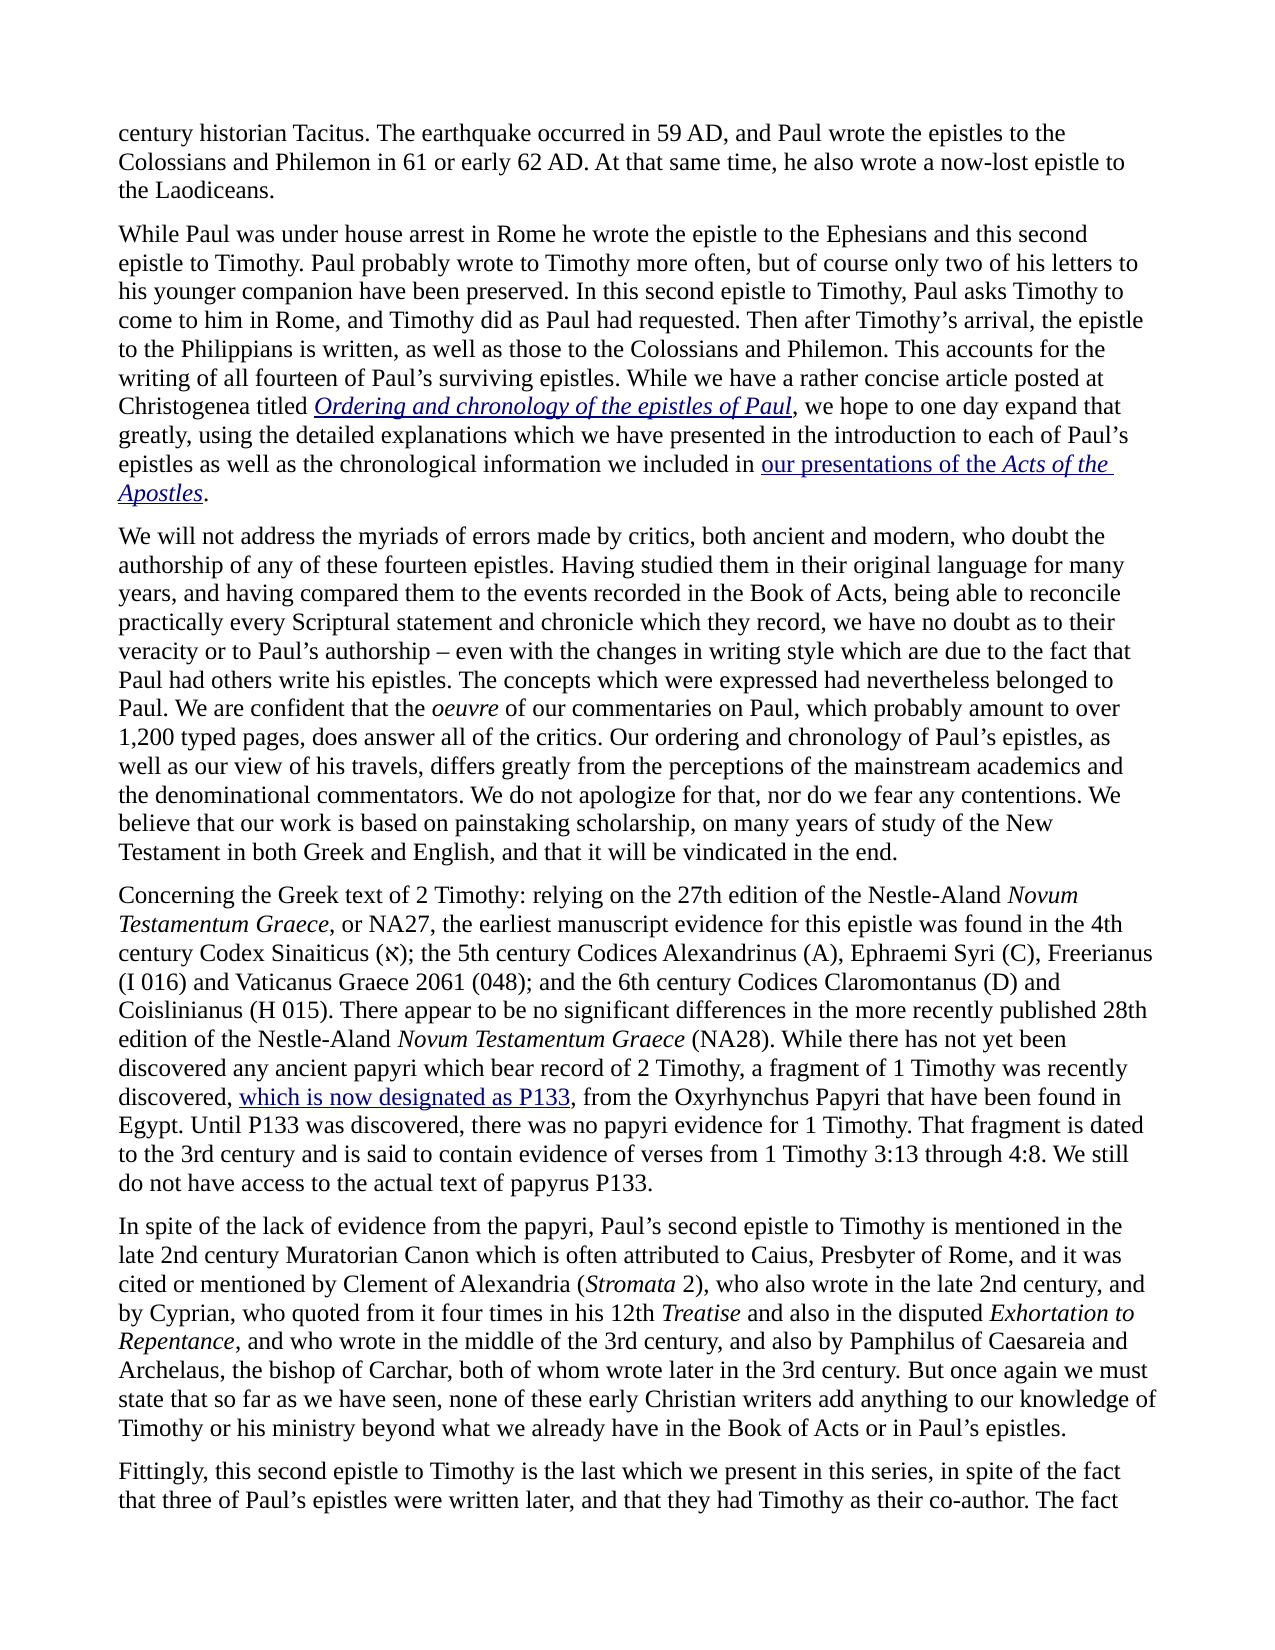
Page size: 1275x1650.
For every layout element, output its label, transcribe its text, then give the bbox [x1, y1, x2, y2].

text We will not address the myriads of errors made by critics, both ancient and modern, who doubt the authorship of any of these fourteen epistles. Having studied them in their original language for many years, and having compared them to the events recorded in the Book of Acts, being able to reconcile practically every Scriptural statement and chronicle which they record, we have no doubt as to their veracity or to Paul’s authorship – even with the changes in writing style which are due to the fact that Paul had others write his epistles. The concepts which were expressed had nevertheless belonged to Paul. We are confident that the oeuvre of our commentaries on Paul, which probably amount to over 1,200 typed pages, does answer all of the critics. Our ordering and chronology of Paul’s epistles, as well as our view of his travels, differs greatly from the perceptions of the mainstream academics and the denominational commentators. We do not apologize for that, nor do we fear any contentions. We believe that our work is based on painstaking scholarship, on many years of study of the New Testament in both Greek and English, and that it will be vindicated in the end. [118, 521, 1157, 866]
text Concerning the Greek text of 2 Timothy: relying on the 27th edition of the Nestle-Aland Novum Testamentum Graece, or NA27, the earliest manuscript evidence for this epistle was found in the 4th century Codex Sinaiticus (א); the 5th century Codices Alexandrinus (A), Ephraemi Syri (C), Freerianus (I 016) and Vaticanus Graece 2061 (048); and the 6th century Codices Claromontanus (D) and Coislinianus (H 015). There appear to be no significant differences in the more recently published 28th edition of the Nestle-Aland Novum Testamentum Graece (NA28). While there has not yet been discovered any ancient papyri which bear record of 2 Timothy, a fragment of 1 Timothy was recently discovered, which is now designated as P133, from the Oxyrhynchus Papyri that have been found in Egypt. Until P133 was discovered, there was no papyri evidence for 1 Timothy. That fragment is dated to the 3rd century and is said to contain evidence of verses from 1 Timothy 3:13 through 4:8. We still do not have access to the actual text of papyrus P133. [118, 881, 1157, 1197]
text While Paul was under house arrest in Rome he wrote the epistle to the Ephesians and this second epistle to Timothy. Paul probably wrote to Timothy more often, but of course only two of his letters to his younger companion have been preserved. In this second epistle to Timothy, Paul asks Timothy to come to him in Rome, and Timothy did as Paul had requested. Then after Timothy’s arrival, the epistle to the Philippians is written, as well as those to the Colossians and Philemon. This accounts for the writing of all fourteen of Paul’s surviving epistles. While we have a rather concise article posted at Christogenea titled Ordering and chronology of the epistles of Paul, we hope to one day expand that greatly, using the detailed explanations which we have presented in the introduction to each of Paul’s epistles as well as the chronological information we included in our presentations of the Acts of the Apostles. [118, 219, 1157, 506]
text century historian Tacitus. The earthquake occurred in 59 AD, and Paul wrote the epistles to the Colossians and Philemon in 61 or early 62 AD. At that same time, he also wrote a now-lost epistle to the Laodiceans. [118, 118, 1157, 204]
text In spite of the lack of evidence from the papyri, Paul’s second epistle to Timothy is mentioned in the late 2nd century Muratorian Canon which is often attributed to Caius, Presbyter of Rome, and it was cited or mentioned by Clement of Alexandria (Stromata 2), who also wrote in the late 2nd century, and by Cyprian, who quoted from it four times in his 12th Treatise and also in the disputed Exhortation to Repentance, and who wrote in the middle of the 3rd century, and also by Pamphilus of Caesareia and Archelaus, the bishop of Carchar, both of whom wrote later in the 3rd century. But once again we must state that so far as we have seen, none of these early Christian writers add anything to our knowledge of Timothy or his ministry beyond what we already have in the Book of Acts or in Paul’s epistles. [118, 1211, 1157, 1441]
text Fittingly, this second epistle to Timothy is the last which we present in this series, in spite of the fact that three of Paul’s epistles were written later, and that they had Timothy as their co-author. The fact [118, 1456, 1157, 1513]
